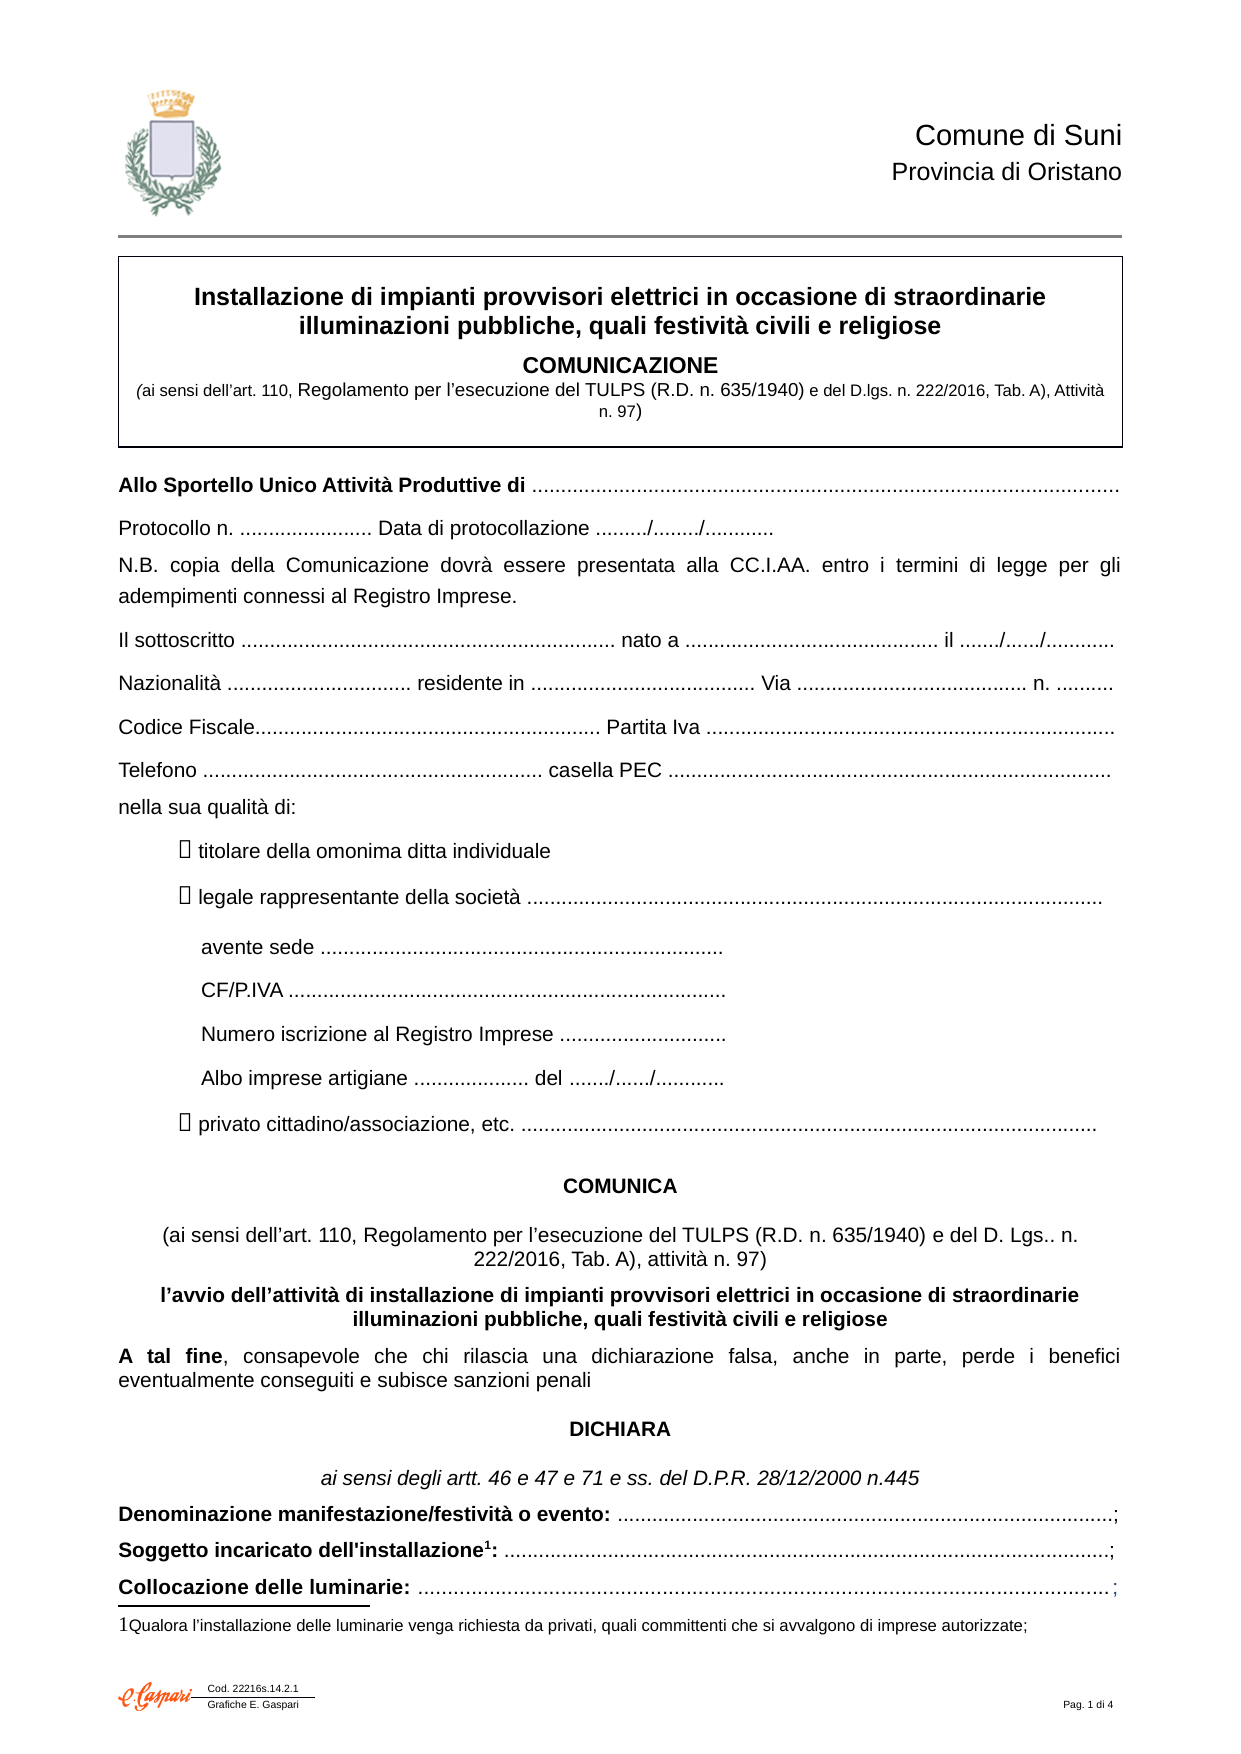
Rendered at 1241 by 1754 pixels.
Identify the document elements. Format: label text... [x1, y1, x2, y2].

text N.B. copia della Comunicazione dovrà essere presentata alla CC.I.AA. entro i termini di legge per gli adempimenti connessi al Registro Imprese. [118, 553, 1122, 608]
text  titolare della omonima ditta individuale [177, 831, 1122, 865]
picture [122, 185, 224, 219]
text CF/P.IVA ............................................................................ [201, 978, 1122, 1002]
text Denominazione manifestazione/festività o evento: ......................................................................................; [118, 1502, 1122, 1526]
table_header Installazione di impianti provvisori elettrici in occasione di straordinarie illuminazioni pubbliche, quali festività civili e religiose COMUNICAZIONE (ai sensi dell’art. 110, Regolamento per l’esecuzione del TULPS (R.D. n. 635/1940) e del D.lgs. n. 222/2016, Tab. A), Attività n. 97) [119, 257, 1122, 446]
picture [118, 1682, 192, 1711]
picture [122, 152, 224, 157]
text Codice Fiscale............................................................ Partita Iva ....................................................................... [118, 715, 1122, 739]
text nella sua qualità di: [118, 795, 1122, 819]
text Collocazione delle luminarie: ....................................................................................................................; [118, 1575, 1122, 1599]
text Qualora l’installazione delle luminarie venga richiesta da privati, quali committenti che si avvalgono di imprese autorizzate; [118, 1612, 1122, 1636]
text l’avvio dell’attività di installazione di impianti provvisori elettrici in occasione di straordinarie illuminazioni pubbliche, quali festività civili e religiose [118, 1283, 1122, 1331]
picture [122, 87, 224, 118]
text Comune di Suni [118, 118, 1122, 152]
text Provincia di Oristano [118, 157, 1122, 185]
text avente sede ...................................................................... [201, 934, 1122, 958]
text A tal fine, consapevole che chi rilascia una dichiarazione falsa, anche in parte, perde i benefici eventualmente conseguiti e subisce sanzioni penali [118, 1343, 1122, 1391]
text DICHIARA [118, 1416, 1122, 1440]
text Telefono ........................................................... casella PEC ............................................................................. [118, 758, 1122, 782]
text (ai sensi dell’art. 110, Regolamento per l’esecuzione del TULPS (R.D. n. 635/1940) e del D. Lgs.. n. 222/2016, Tab. A), attività n. 97) [118, 1223, 1122, 1271]
text Il sottoscritto ................................................................. nato a ............................................ il ......./....../............ [118, 627, 1122, 651]
text ai sensi degli artt. 46 e 47 e 71 e ss. del D.P.R. 28/12/2000 n.445 [118, 1465, 1122, 1489]
text  privato cittadino/associazione, etc. .................................................................................................... [177, 1104, 1122, 1138]
text  legale rappresentante della società .................................................................................................... [177, 878, 1122, 912]
text Soggetto incaricato dell'installazione: .........................................................................................................; [118, 1538, 1122, 1562]
text COMUNICA [118, 1174, 1122, 1198]
text Numero iscrizione al Registro Imprese ............................. [201, 1022, 1122, 1046]
text Allo Sportello Unico Attività Produttive di [118, 472, 1122, 496]
text Albo imprese artigiane .................... del ......./....../............ [201, 1066, 1122, 1089]
text Nazionalità ................................ residente in ....................................... Via ........................................ n. .......... [118, 671, 1122, 695]
text Protocollo n. ....................... Data di protocollazione ........./......../............ [118, 516, 1122, 540]
